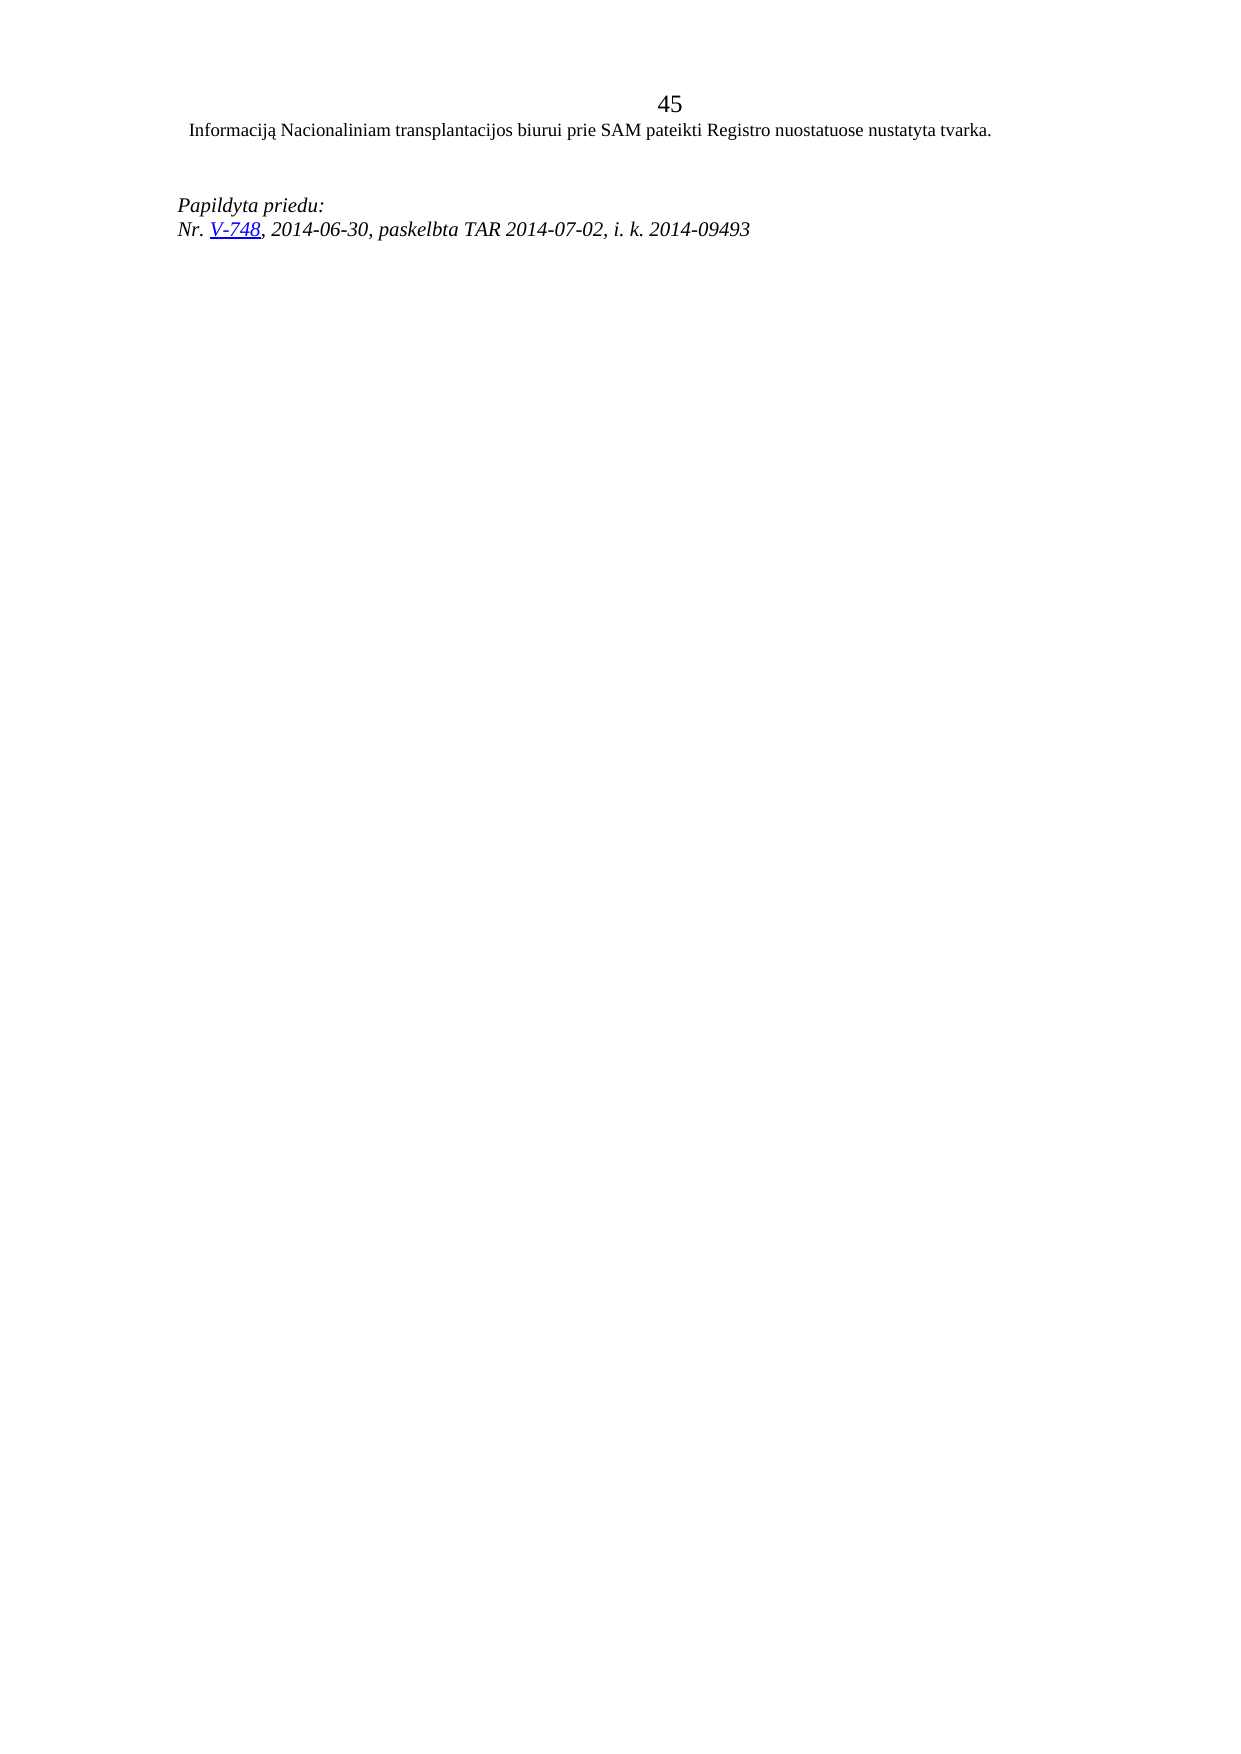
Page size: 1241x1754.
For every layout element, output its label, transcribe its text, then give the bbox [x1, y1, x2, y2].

text Papildyta priedu: [177, 192, 1162, 217]
table_cell Informaciją Nacionaliniam transplantacijos biurui prie SAM pateikti Registro nuostatuose nustatyta tvarka. [177, 118, 1121, 164]
table_cell [1121, 118, 1142, 164]
text Nr. V-748, 2014-06-30, paskelbta TAR 2014-07-02, i. k. 2014-09493 [177, 217, 1162, 241]
